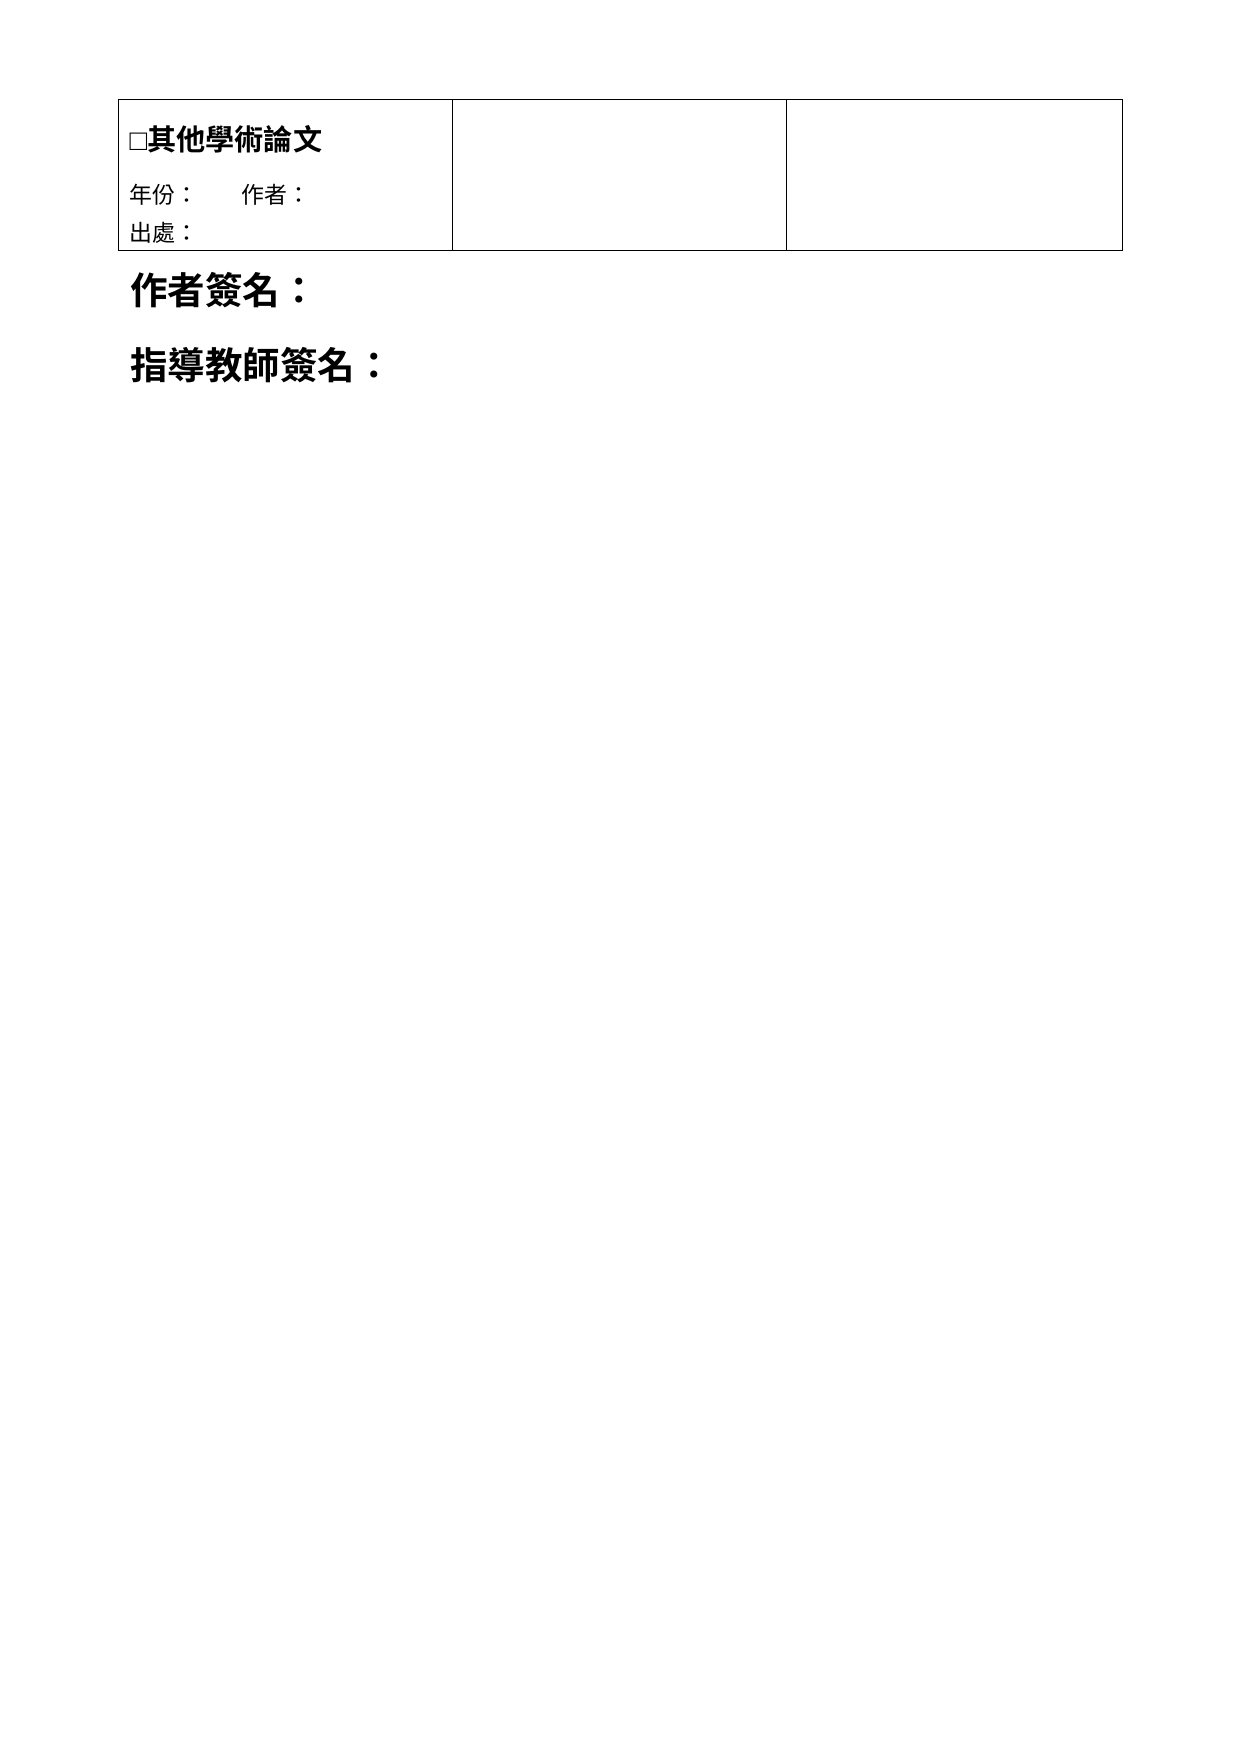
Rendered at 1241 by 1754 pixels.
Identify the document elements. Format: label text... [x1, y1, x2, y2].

table_cell [453, 100, 786, 250]
text 指導教師簽名： [130, 326, 1035, 401]
text 作者簽名： [130, 251, 1110, 326]
table_cell [787, 100, 1122, 250]
table_cell □其他學術論文 年份： 作者： 出處： [119, 100, 452, 250]
